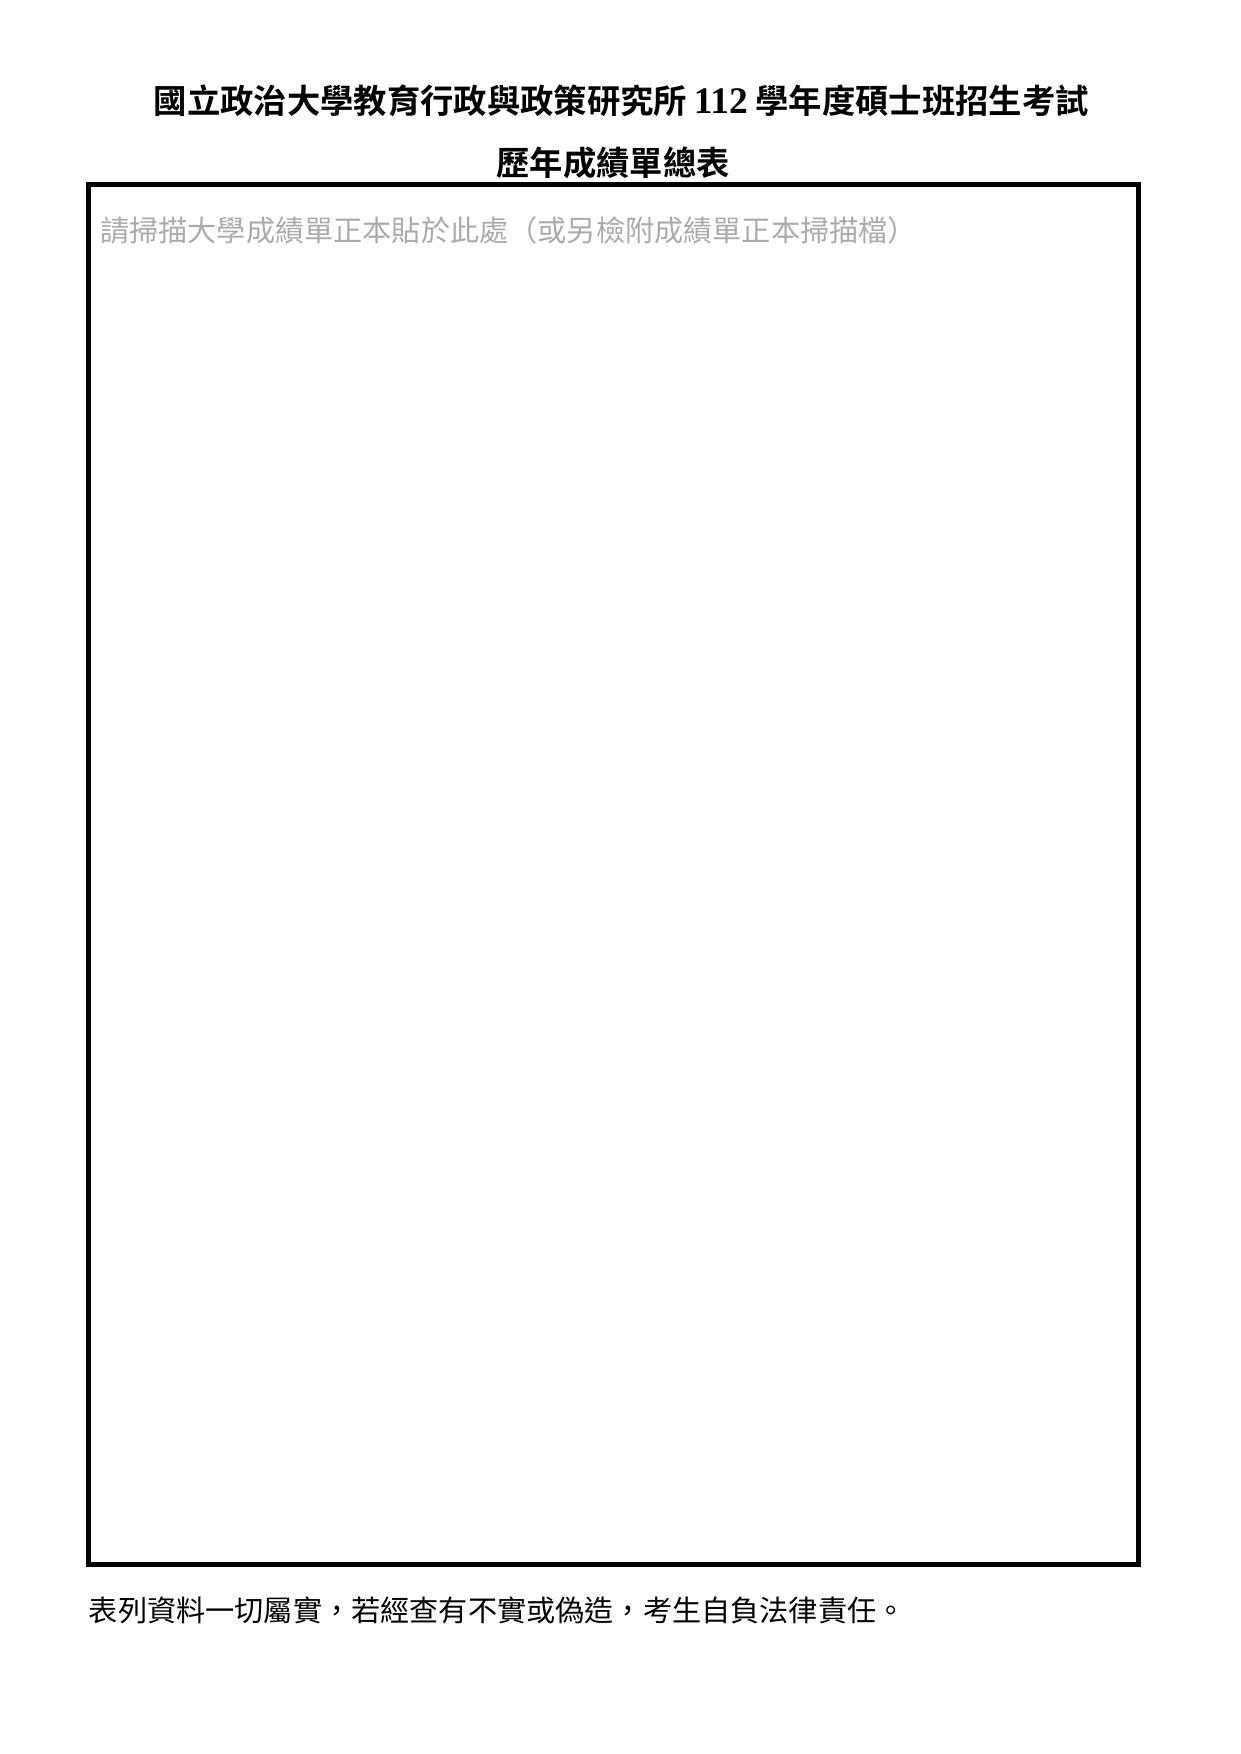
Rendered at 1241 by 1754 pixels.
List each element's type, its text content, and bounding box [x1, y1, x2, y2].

table_header 請掃描大學成績單正本貼於此處（或另檢附成績單正本掃描檔） [91, 187, 1136, 1562]
text 表列資料一切屬實，若經查有不實或偽造，考生自負法律責任。 [89, 1567, 1053, 1629]
text 國立政治大學教育行政與政策研究所112學年度碩士班招生考試 [4, 57, 1238, 119]
text 歷年成績單總表 [0, 119, 1226, 182]
